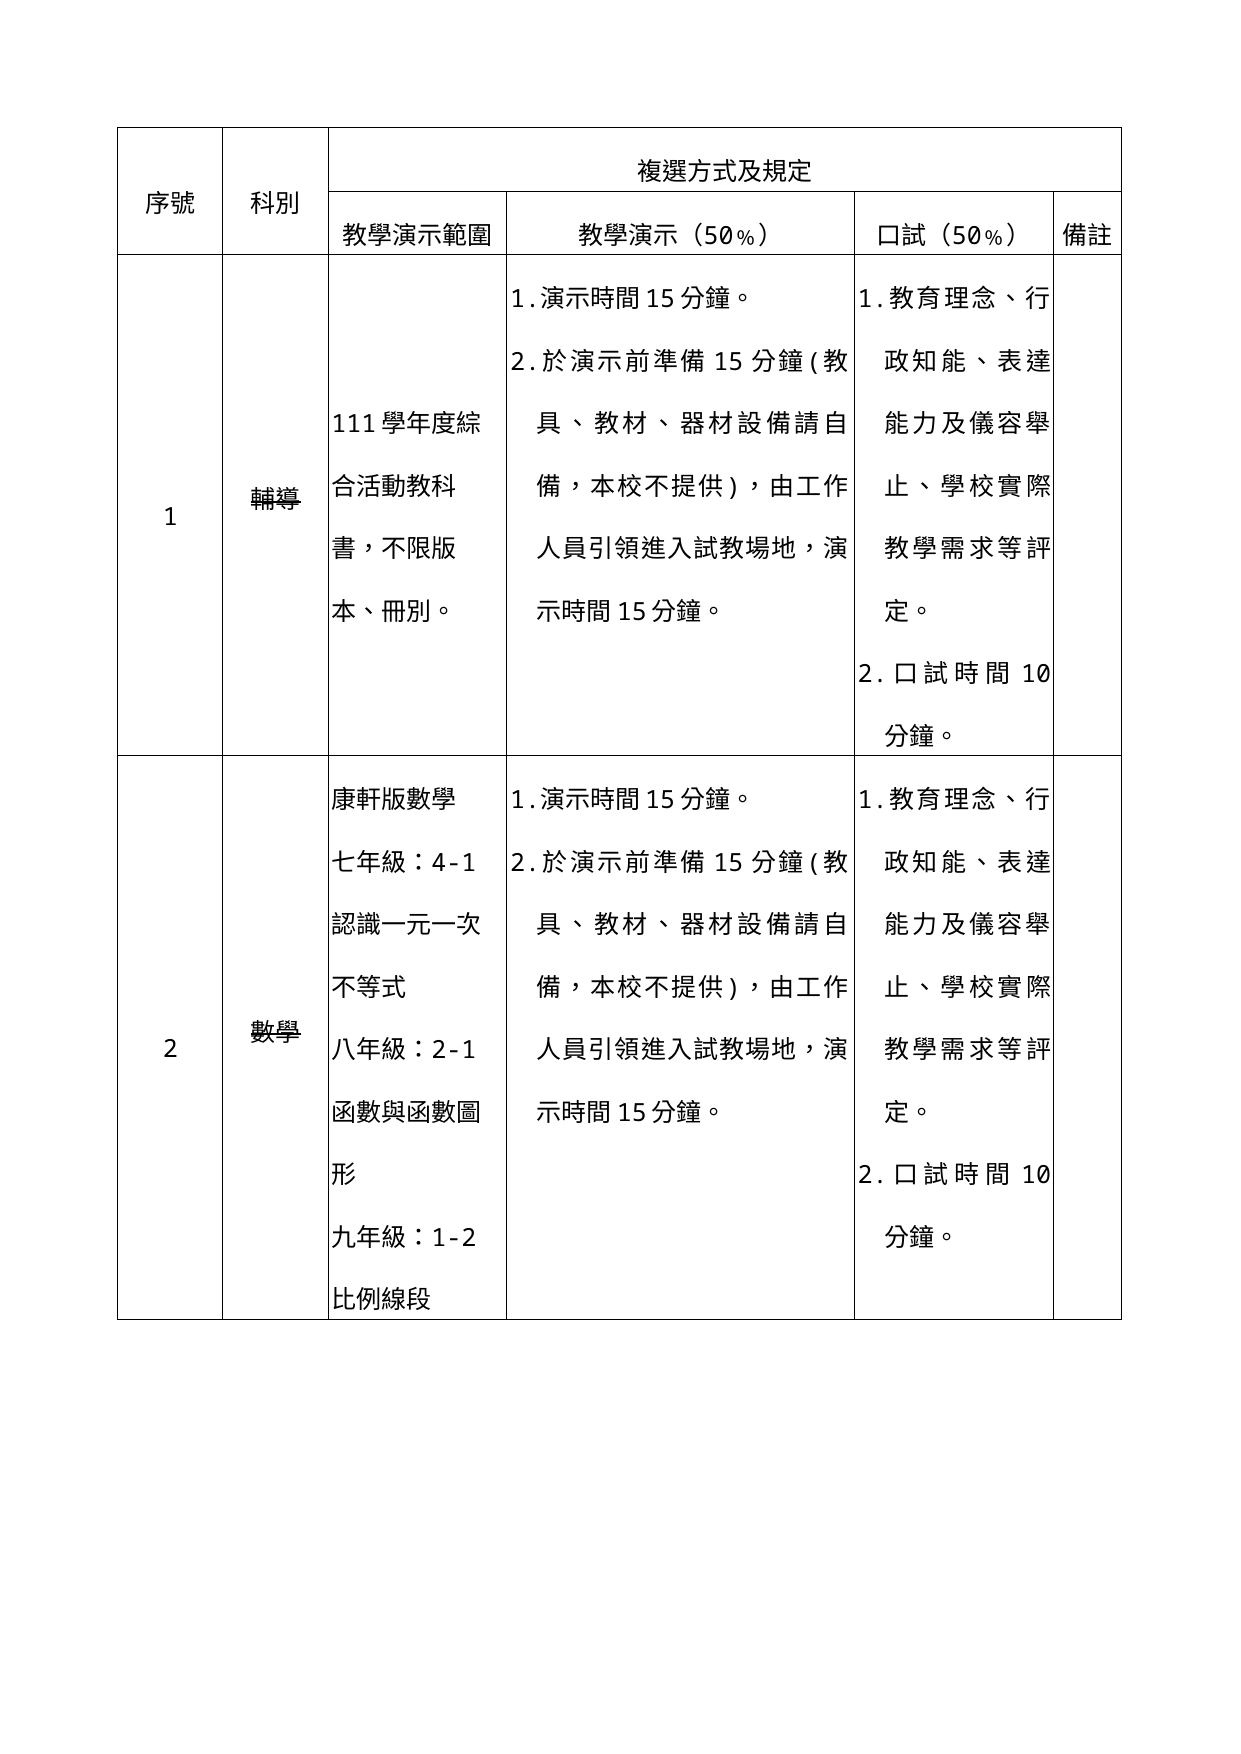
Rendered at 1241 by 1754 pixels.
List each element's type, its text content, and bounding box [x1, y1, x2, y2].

table_cell 輔導 [223, 255, 328, 755]
table_cell 1.演示時間15分鐘。 2.於演示前準備15分鐘(教具、教材、器材設備請自備，本校不提供)，由工作人員引領進入試教場地，演示時間15分鐘。 [507, 255, 854, 755]
table_cell [1054, 756, 1121, 1319]
table_cell 口試（50﹪） [855, 192, 1053, 254]
table_cell 教學演示（50﹪） [507, 192, 854, 254]
table_cell 1 [118, 255, 222, 755]
table_header 序號 [118, 128, 222, 254]
table_cell 1.教育理念、行政知能、表達能力及儀容舉止、學校實際教學需求等評定。 2.口試時間10分鐘。 [855, 756, 1053, 1319]
table_cell 教學演示範圍 [329, 192, 506, 254]
table_cell 備註 [1054, 192, 1121, 254]
table_cell 1.演示時間15分鐘。 2.於演示前準備15分鐘(教具、教材、器材設備請自備，本校不提供)，由工作人員引領進入試教場地，演示時間15分鐘。 [507, 756, 854, 1319]
table_header 科別 [223, 128, 328, 254]
table_cell 1.教育理念、行政知能、表達能力及儀容舉止、學校實際教學需求等評定。 2.口試時間10分鐘。 [855, 255, 1053, 755]
table_cell [1054, 255, 1121, 755]
table_header 複選方式及規定 [329, 128, 1121, 191]
table_cell 111學年度綜合活動教科書，不限版本、冊別。 [329, 255, 506, 755]
table_cell 數學 [223, 756, 328, 1319]
table_cell 康軒版數學 七年級：4-1認識一元一次不等式 八年級：2-1函數與函數圖形 九年級：1-2比例線段 [329, 756, 506, 1319]
table_cell 2 [118, 756, 222, 1319]
